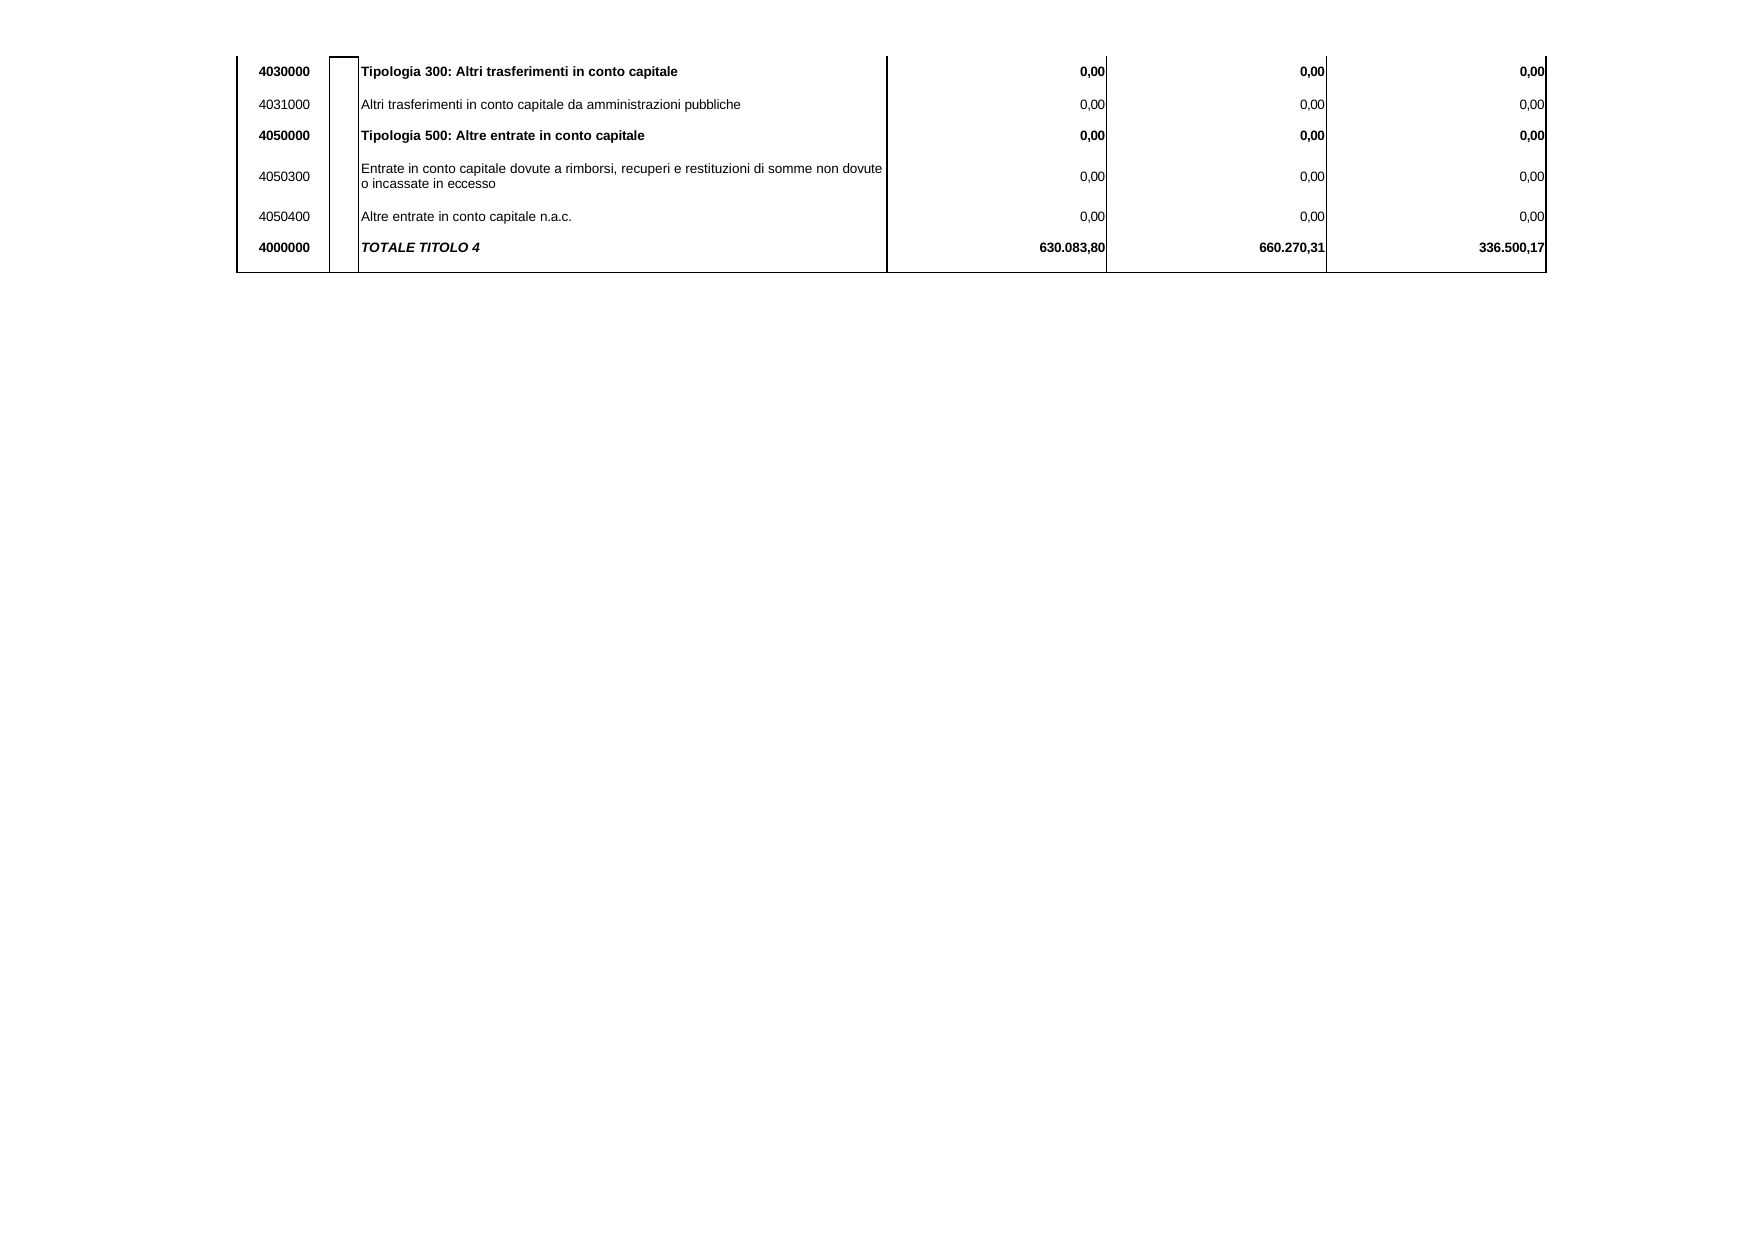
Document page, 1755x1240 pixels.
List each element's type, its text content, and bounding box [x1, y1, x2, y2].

table_cell 660.270,31 [1107, 233, 1326, 271]
table_cell 4050000 [238, 120, 329, 160]
table_cell 0,00 [1107, 56, 1326, 96]
table_cell 0,00 [1327, 120, 1545, 160]
table_cell 4000000 [238, 233, 329, 271]
table_cell 4050400 [238, 209, 329, 232]
table_cell Entrate in conto capitale dovute a rimborsi, recuperi e restituzioni di somme non dovute o incassate in eccesso [359, 160, 886, 209]
table_cell 4030000 [238, 56, 329, 96]
table_cell 0,00 [1327, 96, 1545, 120]
table_cell 4050300 [238, 160, 329, 209]
table_cell Tipologia 300: Altri trasferimenti in conto capitale [359, 56, 886, 96]
table_cell Altre entrate in conto capitale n.a.c. [359, 209, 886, 232]
table_cell Tipologia 500: Altre entrate in conto capitale [359, 120, 886, 160]
table_cell 630.083,80 [888, 233, 1106, 271]
table_cell 336.500,17 [1327, 233, 1545, 271]
table_cell 0,00 [888, 160, 1106, 209]
table_cell 0,00 [888, 56, 1106, 96]
table_cell 4031000 [238, 96, 329, 120]
table_cell 0,00 [1327, 209, 1545, 232]
table_cell 0,00 [1107, 160, 1326, 209]
table_cell TOTALE TITOLO 4 [359, 233, 886, 271]
table_cell 0,00 [1107, 120, 1326, 160]
table_cell 0,00 [1327, 160, 1545, 209]
table_cell Altri trasferimenti in conto capitale da amministrazioni pubbliche [359, 96, 886, 120]
table_cell 0,00 [1327, 56, 1545, 96]
table_cell 0,00 [1107, 96, 1326, 120]
table_cell [330, 58, 358, 271]
table_cell 0,00 [888, 96, 1106, 120]
table_cell 0,00 [1107, 209, 1326, 232]
table_cell 0,00 [888, 209, 1106, 232]
table_cell 0,00 [888, 120, 1106, 160]
